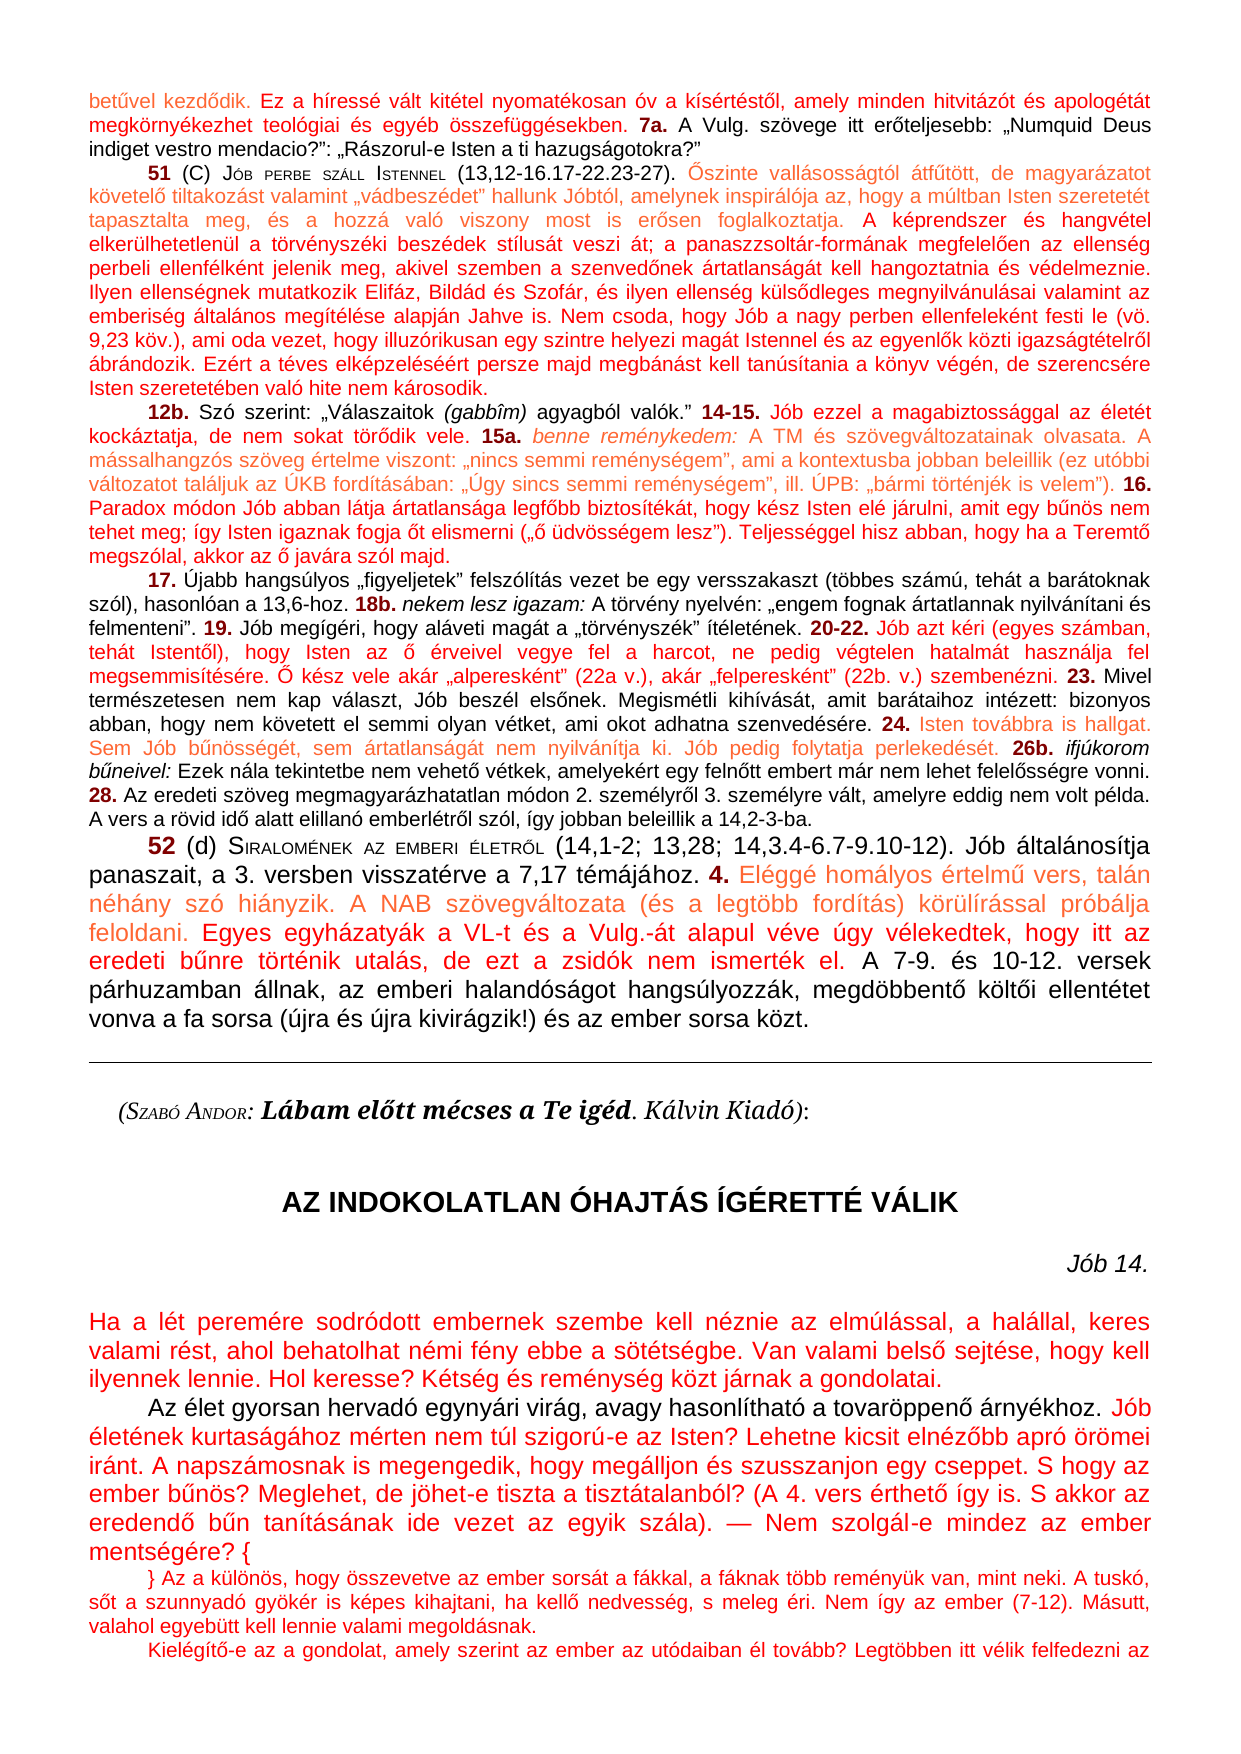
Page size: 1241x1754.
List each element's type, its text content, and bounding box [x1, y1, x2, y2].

text 17. Újabb hangsúlyos „figyeljetek” felszólítás vezet be egy versszakaszt (többes számú, tehát a barátoknak szól), hasonlóan a 13,6-hoz. 18b. nekem lesz igazam: A törvény nyelvén: „engem fognak ártatlannak nyilvánítani és felmenteni”. 19. Jób megígéri, hogy aláveti magát a „törvényszék” ítéletének. 20-22. Jób azt kéri (egyes számban, tehát Istentől), hogy Isten az ő érveivel vegye fel a harcot, ne pedig végtelen hatalmát használja fel megsemmisítésére. Ő kész vele akár „alperesként” (22a v.), akár „felperesként” (22b. v.) szembenézni. 23. Mivel természetesen nem kap választ, Jób beszél elsőnek. Megismétli kihívását, amit barátaihoz intézett: bizonyos abban, hogy nem követett el semmi olyan vétket, ami okot adhatna szenvedésére. 24. Isten továbbra is hallgat. Sem Jób bűnösségét, sem ártatlanságát nem nyilvánítja ki. Jób pedig folytatja perlekedését. 26b. ifjúkorom bűneivel: Ezek nála tekintetbe nem vehető vétkek, amelyekért egy felnőtt embert már nem lehet felelősségre vonni. 28. Az eredeti szöveg megmagyarázhatatlan módon 2. személyről 3. személyre vált, amelyre eddig nem volt példa. A vers a rövid idő alatt elillanó emberlétről szól, így jobban beleillik a 14,2-3-ba. [88, 568, 1152, 831]
text Az élet gyorsan hervadó egynyári virág, avagy hasonlítható a tovaröppenő árnyékhoz. Jób életének kurtaságához mérten nem túl szigorú‑e az Isten? Lehetne kicsit elnézőbb apró örömei iránt. A napszámosnak is megengedik, hogy megálljon és szusszanjon egy cseppet. S hogy az ember bűnös? Meglehet, de jöhet‑e tiszta a tisztátalanból? (A 4. vers érthető így is. S akkor az eredendő bűn tanításának ide vezet az egyik szála). — Nem szolgál‑e mindez az ember mentségére? { [88, 1393, 1152, 1566]
text Ha a lét peremére sodródott embernek szembe kell néznie az elmúlással, a halállal, keres valami rést, ahol behatolhat némi fény ebbe a sötétségbe. Van valami belső sejtése, hogy kell ilyennek lennie. Hol keresse? Kétség és reménység közt járnak a gondolatai. [88, 1307, 1152, 1393]
text Jób 14. [88, 1249, 1152, 1277]
text AZ INDOKOLATLAN ÓHAJTÁS ÍGÉRETTÉ VÁLIK [88, 1185, 1152, 1219]
text 12b. Szó szerint: „Válaszaitok (gabbîm) agyagból valók.” 14-15. Jób ezzel a magabiztossággal az életét kockáztatja, de nem sokat törődik vele. 15a. benne reménykedem: A TM és szövegváltozatainak olvasata. A mássalhangzós szöveg értelme viszont: „nincs semmi reménységem”, ami a kontextusba jobban beleillik (ez utóbbi változatot találjuk az ÚKB fordításában: „Úgy sincs semmi reménységem”, ill. ÚPB: „bármi történjék is velem”). 16. Paradox módon Jób abban látja ártatlansága legfőbb biztosítékát, hogy kész Isten elé járulni, amit egy bűnös nem tehet meg; így Isten igaznak fogja őt elismerni („ő üdvösségem lesz”). Teljességgel hisz abban, hogy ha a Teremtő megszólal, akkor az ő javára szól majd. [88, 400, 1152, 568]
text 52 (d) Siralomének az emberi életről (14,1-2; 13,28; 14,3.4-6.7-9.10-12). Jób általánosítja panaszait, a 3. versben visszatérve a 7,17 témájá­hoz. 4. Eléggé homályos értelmű vers, talán néhány szó hiányzik. A NAB szövegváltozata (és a legtöbb fordítás) körülírással próbálja feloldani. Egyes egyházatyák a VL‑t és a Vulg.-át alapul véve úgy vélekedtek, hogy itt az eredeti bűnre történik utalás, de ezt a zsidók nem ismerték el. A 7-9. és 10-12. versek párhuzamban állnak, az emberi halandóságot hangsúlyozzák, megdöbbentő költői ellentétet vonva a fa sorsa (újra és újra kivirágzik!) és az ember sorsa közt. [88, 831, 1152, 1032]
text } Az a különös, hogy összevetve az ember sorsát a fákkal, a fáknak több reményük van, mint neki. A tuskó, sőt a szunnyadó gyökér is képes kihajtani, ha kellő nedvesség, s meleg éri. Nem így az ember (7-12). Másutt, valahol egyebütt kell lennie valami megoldásnak. [88, 1566, 1152, 1637]
text Kielégítő‑e az a gondolat, amely szerint az ember az utódaiban él tovább? Legtöbben itt vélik felfedezni az [88, 1637, 1152, 1661]
text betűvel kezdődik. Ez a híressé vált kitétel nyomatékosan óv a kísértéstől, amely minden hitvitázót és apologétát megkörnyékezhet teológiai és egyéb összefüggésekben. 7a. A Vulg. szövege itt erőteljesebb: „Numquid Deus indiget vestro mendacio?”: „Rászorul‑e Isten a ti hazugságotokra?” [88, 88, 1152, 160]
text 51 (C) Jób perbe száll Istennel (13,12-16.17-22.23-27). Őszinte vallásosságtól átfűtött, de magyarázatot követelő tiltakozást valamint „vádbeszédet” hallunk Jóbtól, amelynek inspirálója az, hogy a múltban Isten szeretetét tapasztalta meg, és a hozzá való viszony most is erősen foglalkoztatja. A képrendszer és hangvétel elkerülhetetlenül a törvényszéki beszédek stílusát veszi át; a panaszzsoltár-formának megfelelően az ellenség perbeli ellenfélként jelenik meg, akivel szemben a szenvedőnek ártatlanságát kell hangoztatnia és védelmeznie. Ilyen ellenségnek mutatkozik Elifáz, Bildád és Szofár, és ilyen ellenség külsődleges megnyilvánulásai valamint az emberiség általános megítélése alapján Jahve is. Nem csoda, hogy Jób a nagy perben ellenfeleként festi le (vö. 9,23 köv.), ami oda vezet, hogy illuzórikusan egy szintre helyezi magát Istennel és az egyenlők közti igazságtételről ábrándozik. Ezért a téves elképzeléséért persze majd megbánást kell tanúsítania a könyv végén, de szerencsére Isten szeretetében való hite nem károsodik. [88, 160, 1152, 400]
text (Szabó Andor: Lábam előtt mécses a Te igéd. Kálvin Kiadó): [88, 1063, 1152, 1156]
